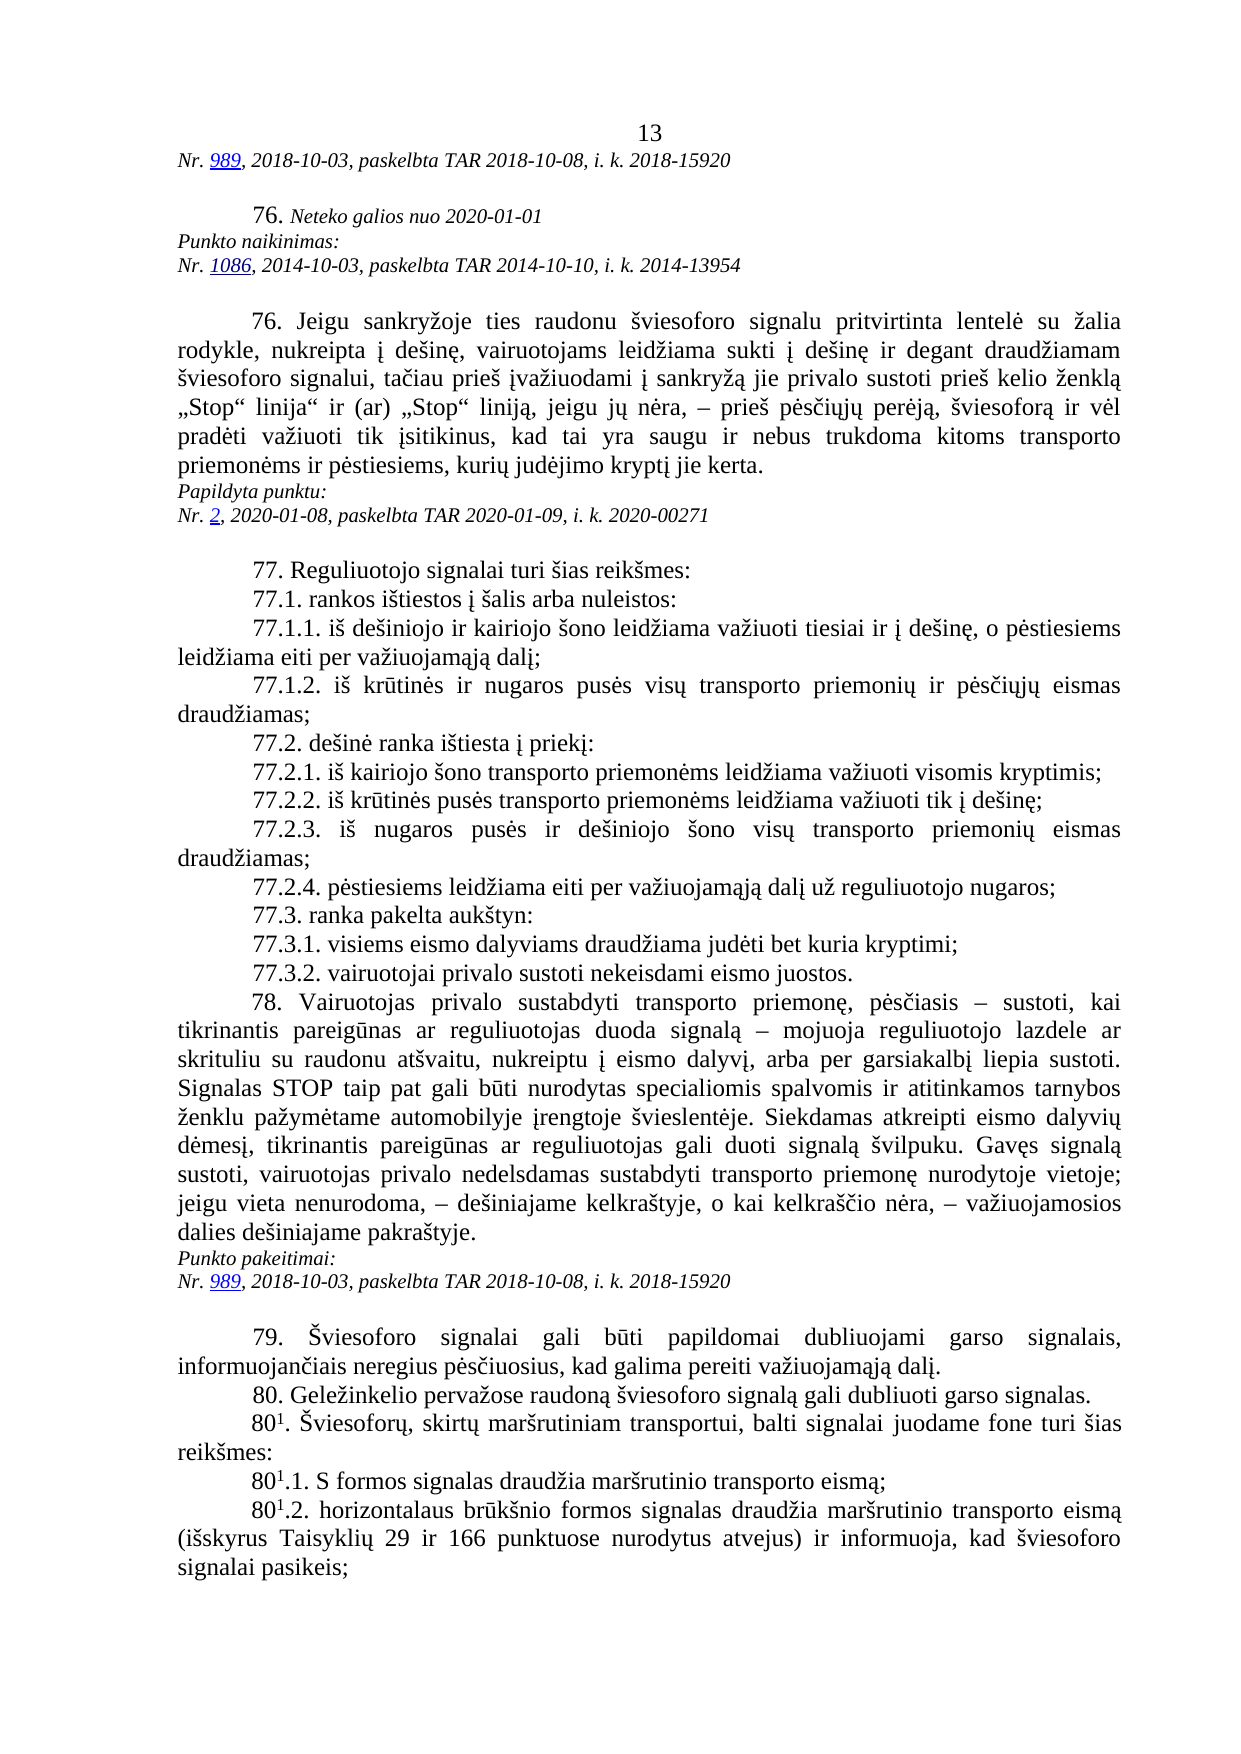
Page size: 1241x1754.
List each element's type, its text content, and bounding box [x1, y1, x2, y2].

text 801.1. S formos signalas draudžia maršrutinio transporto eismą; [177, 1466, 1122, 1495]
text Punkto pakeitimai: [177, 1245, 1122, 1269]
text 77. Reguliuotojo signalai turi šias reikšmes: [177, 555, 1122, 584]
text 801.2. horizontalaus brūkšnio formos signalas draudžia maršrutinio transporto eismą (išskyrus Taisyklių 29 ir 166 punktuose nurodytus atvejus) ir informuoja, kad šviesoforo signalai pasikeis; [177, 1495, 1122, 1581]
text Nr. 2, 2020-01-08, paskelbta TAR 2020-01-09, i. k. 2020-00271 [177, 503, 1122, 527]
text 79. Šviesoforo signalai gali būti papildomai dubliuojami garso signalais, informuojančiais neregius pėsčiuosius, kad galima pereiti važiuojamąją dalį. [177, 1322, 1122, 1380]
text 76. Jeigu sankryžoje ties raudonu šviesoforo signalu pritvirtinta lentelė su žalia rodykle, nukreipta į dešinę, vairuotojams leidžiama sukti į dešinę ir degant draudžiamam šviesoforo signalui, tačiau prieš įvažiuodami į sankryžą jie privalo sustoti prieš kelio ženklą „Stop“ linija“ ir (ar) „Stop“ liniją, jeigu jų nėra, – prieš pėsčiųjų perėją, šviesoforą ir vėl pradėti važiuoti tik įsitikinus, kad tai yra saugu ir nebus trukdoma kitoms transporto priemonėms ir pėstiesiems, kurių judėjimo kryptį jie kerta. [177, 306, 1122, 478]
text 77.2.4. pėstiesiems leidžiama eiti per važiuojamąją dalį už reguliuotojo nugaros; [177, 872, 1122, 900]
text 77.3.1. visiems eismo dalyviams draudžiama judėti bet kuria kryptimi; [177, 929, 1122, 958]
text 77.1.1. iš dešiniojo ir kairiojo šono leidžiama važiuoti tiesiai ir į dešinę, o pėstiesiems leidžiama eiti per važiuojamąją dalį; [177, 613, 1122, 670]
text 77.2.3. iš nugaros pusės ir dešiniojo šono visų transporto priemonių eismas draudžiamas; [177, 814, 1122, 872]
text Nr. 989, 2018-10-03, paskelbta TAR 2018-10-08, i. k. 2018-15920 [177, 148, 1122, 172]
text 77.2.2. iš krūtinės pusės transporto priemonėms leidžiama važiuoti tik į dešinę; [177, 785, 1122, 814]
text 801. Šviesoforų, skirtų maršrutiniam transportui, balti signalai juodame fone turi šias reikšmes: [177, 1408, 1122, 1466]
text 77.1. rankos ištiestos į šalis arba nuleistos: [177, 584, 1122, 613]
text Papildyta punktu: [177, 478, 1122, 503]
text 80. Geležinkelio pervažose raudoną šviesoforo signalą gali dubliuoti garso signalas. [177, 1380, 1122, 1408]
text 77.2. dešinė ranka ištiesta į priekį: [177, 728, 1122, 757]
text 77.3.2. vairuotojai privalo sustoti nekeisdami eismo juostos. [177, 958, 1122, 987]
text 77.2.1. iš kairiojo šono transporto priemonėms leidžiama važiuoti visomis kryptimis; [177, 757, 1122, 785]
text 78. Vairuotojas privalo sustabdyti transporto priemonę, pėsčiasis – sustoti, kai tikrinantis pareigūnas ar reguliuotojas duoda signalą – mojuoja reguliuotojo lazdele ar skrituliu su raudonu atšvaitu, nukreiptu į eismo dalyvį, arba per garsiakalbį liepia sustoti. Signalas STOP taip pat gali būti nurodytas specialiomis spalvomis ir atitinkamos tarnybos ženklu pažymėtame automobilyje įrengtoje švieslentėje. Siekdamas atkreipti eismo dalyvių dėmesį, tikrinantis pareigūnas ar reguliuotojas gali duoti signalą švilpuku. Gavęs signalą sustoti, vairuotojas privalo nedelsdamas sustabdyti transporto priemonę nurodytoje vietoje; jeigu vieta nenurodoma, – dešiniajame kelkraštyje, o kai kelkraščio nėra, – važiuojamosios dalies dešiniajame pakraštyje. [177, 987, 1122, 1245]
text Nr. 1086, 2014-10-03, paskelbta TAR 2014-10-10, i. k. 2014-13954 [177, 253, 1122, 277]
text 77.1.2. iš krūtinės ir nugaros pusės visų transporto priemonių ir pėsčiųjų eismas draudžiamas; [177, 670, 1122, 728]
text 76. Neteko galios nuo 2020-01-01 [177, 200, 1122, 229]
text Nr. 989, 2018-10-03, paskelbta TAR 2018-10-08, i. k. 2018-15920 [177, 1269, 1122, 1293]
text Punkto naikinimas: [177, 229, 1122, 253]
text 77.3. ranka pakelta aukštyn: [177, 900, 1122, 929]
